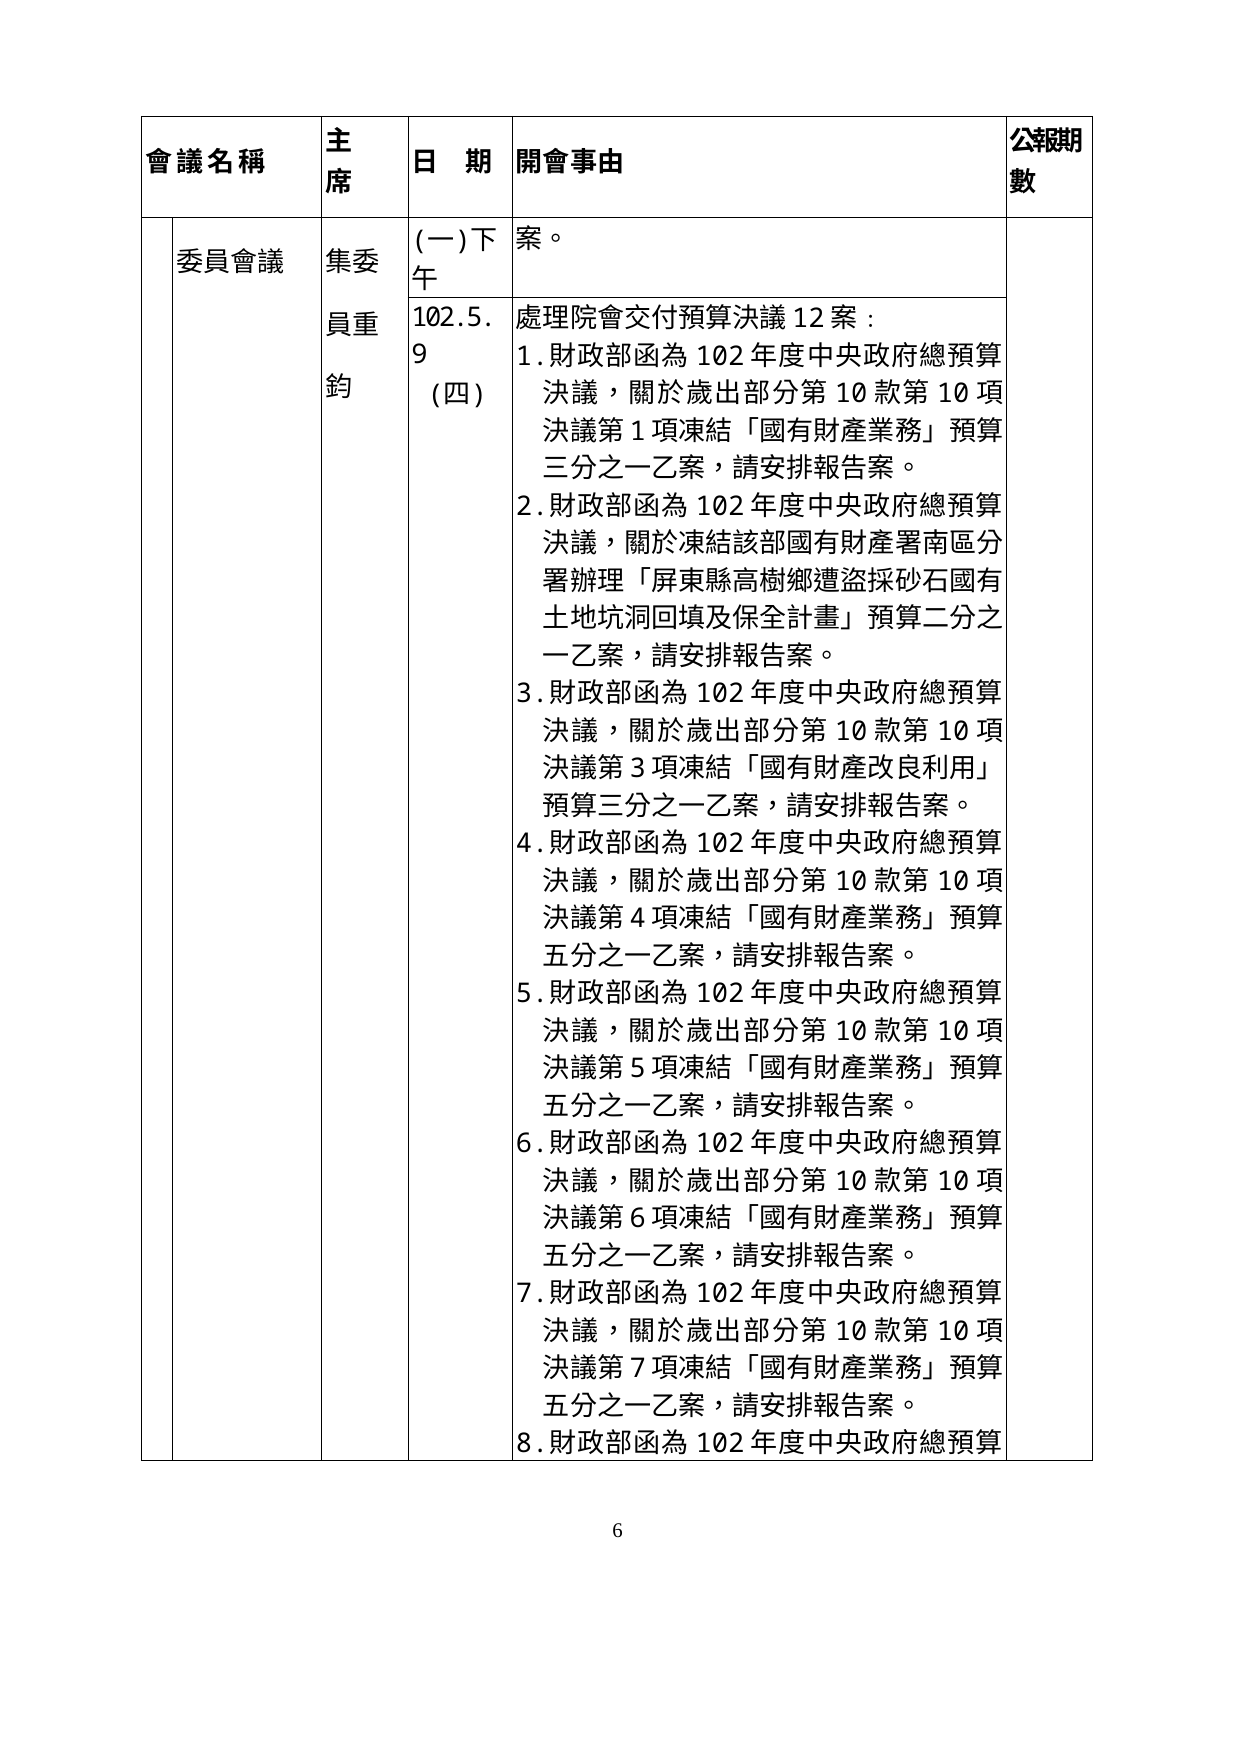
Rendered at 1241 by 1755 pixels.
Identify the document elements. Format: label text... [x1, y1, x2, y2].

table_header 日 期 [409, 117, 512, 217]
table_cell 102.5.9 (四) [409, 298, 512, 1460]
table_header 公報期數 [1007, 117, 1092, 217]
table_cell 集委員重鈞 [322, 218, 408, 1460]
table_cell 處理院會交付預算決議12案﹕ 1.財政部函為102年度中央政府總預算決議，關於歲出部分第10款第10項決議第1項凍結「國有財產業務」預算三分之一乙案，請安排報告案。 2.財政部函為102年度中央政府總預算決議，關於凍結該部國有財產署南區分署辦理「屏東縣高樹鄉遭盜採砂石國有土地坑洞回填及保全計畫」預算二分之一乙案，請安排報告案。 3.財政部函為102年度中央政府總預算決議，關於歲出部分第10款第10項決議第3項凍結「國有財產改良利用」預算三分之一乙案，請安排報告案。 4.財政部函為102年度中央政府總預算決議，關於歲出部分第10款第10項決議第4項凍結「國有財產業務」預算五分之一乙案，請安排報告案。 5.財政部函為102年度中央政府總預算決議，關於歲出部分第10款第10項決議第5項凍結「國有財產業務」預算五分之一乙案，請安排報告案。 6.財政部函為102年度中央政府總預算決議，關於歲出部分第10款第10項決議第6項凍結「國有財產業務」預算五分之一乙案，請安排報告案。 7.財政部函為102年度中央政府總預算決議，關於歲出部分第10款第10項決議第7項凍結「國有財產業務」預算五分之一乙案，請安排報告案。 8.財政部函為102年度中央政府總預算 [513, 298, 1006, 1460]
table_cell 委員會議 [173, 218, 321, 1460]
table_header 開會事由 [513, 117, 1006, 217]
table_cell [142, 218, 172, 1460]
table_cell (一)下午 [409, 218, 512, 297]
table_cell 案。 [513, 218, 1006, 297]
table_header 主 席 [322, 117, 408, 217]
table_cell [1007, 218, 1092, 1460]
table_header 會議名稱 [142, 117, 321, 217]
